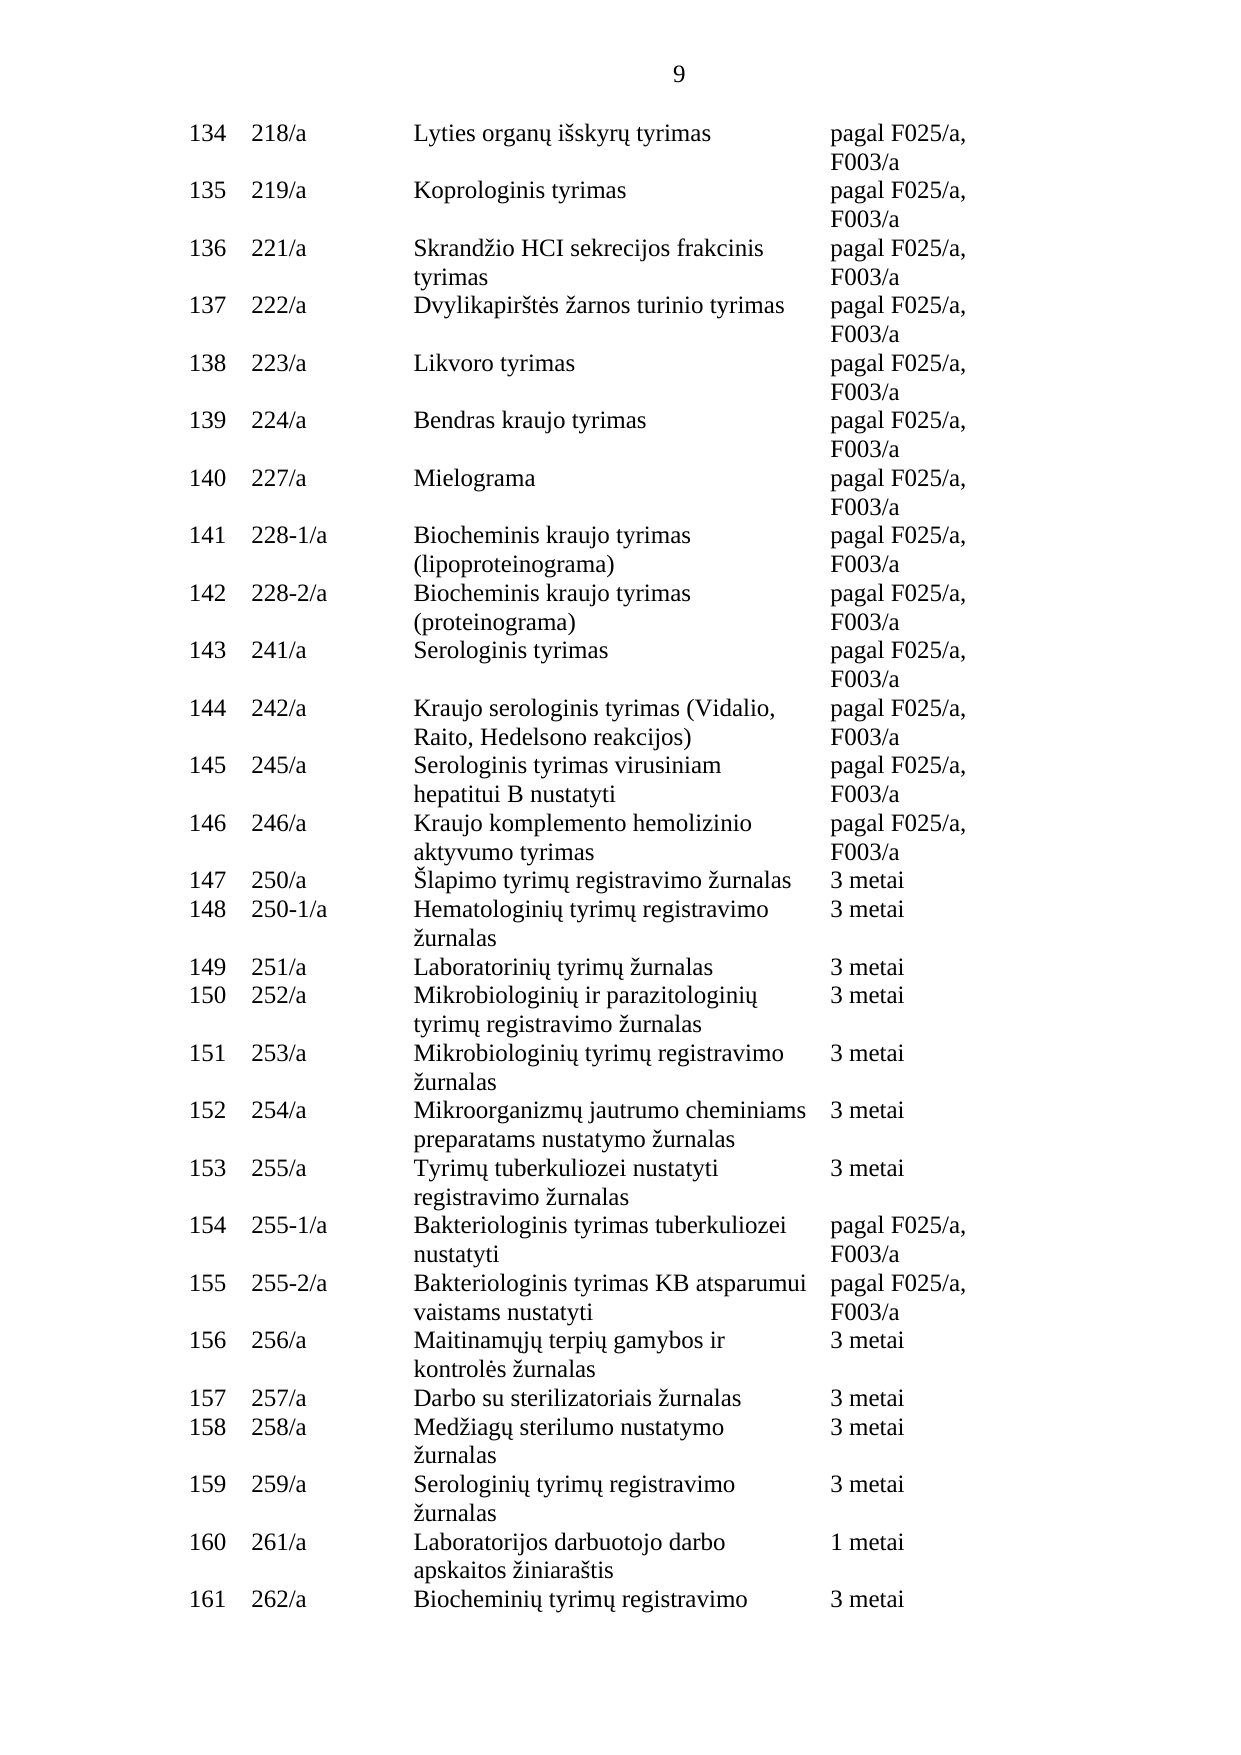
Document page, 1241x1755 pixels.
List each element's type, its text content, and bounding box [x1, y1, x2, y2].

table_cell Skrandžio HCI sekrecijos frakcinis tyrimas [402, 233, 819, 291]
table_cell 253/a [240, 1038, 402, 1096]
table_cell [1040, 348, 1181, 406]
table_cell pagal F025/a, F003/a [819, 348, 1040, 406]
table_cell 150 [177, 981, 240, 1038]
table_cell 250-1/a [240, 894, 402, 952]
table_cell 3 metai [819, 1469, 1026, 1527]
table_cell pagal F025/a, F003/a [819, 521, 1040, 578]
table_cell pagal F025/a, F003/a [819, 1211, 1026, 1268]
table_cell pagal F025/a, F003/a [819, 636, 1040, 693]
table_cell 224/a [240, 406, 402, 463]
table_cell 140 [177, 463, 240, 521]
table_cell [1040, 693, 1181, 751]
table_cell [1026, 1211, 1181, 1268]
table_cell 261/a [240, 1527, 402, 1584]
table_cell Lyties organų išskyrų tyrimas [402, 118, 819, 176]
table_cell 147 [177, 866, 240, 894]
table_cell Tyrimų tuberkuliozei nustatyti registravimo žurnalas [402, 1153, 819, 1211]
table_cell Mikrobiologinių tyrimų registravimo žurnalas [402, 1038, 819, 1096]
table_cell 137 [177, 291, 240, 348]
table_cell Likvoro tyrimas [402, 348, 819, 406]
table_cell 155 [177, 1268, 240, 1326]
table_cell 252/a [240, 981, 402, 1038]
table_cell [1040, 521, 1181, 578]
table_cell 154 [177, 1211, 240, 1268]
table_cell [1026, 1153, 1181, 1211]
table_cell Dvylikapirštės žarnos turinio tyrimas [402, 291, 819, 348]
table_cell 3 metai [819, 1412, 1026, 1469]
table_cell pagal F025/a, F003/a [819, 808, 1040, 866]
table_cell Biocheminių tyrimų registravimo [402, 1584, 819, 1613]
table_cell [1040, 866, 1181, 894]
table_cell 222/a [240, 291, 402, 348]
table_cell [1040, 463, 1181, 521]
table_cell [1026, 1383, 1181, 1412]
table_cell Medžiagų sterilumo nustatymo žurnalas [402, 1412, 819, 1469]
table_cell [1040, 751, 1181, 808]
table_cell 3 metai [819, 894, 1040, 952]
table_cell Serologinis tyrimas [402, 636, 819, 693]
table_cell 3 metai [819, 1326, 1026, 1383]
table_cell 161 [177, 1584, 240, 1613]
table_cell 145 [177, 751, 240, 808]
table_cell 3 metai [819, 1584, 1026, 1613]
table_cell 245/a [240, 751, 402, 808]
table_cell 255/a [240, 1153, 402, 1211]
table_cell Bakteriologinis tyrimas tuberkuliozei nustatyti [402, 1211, 819, 1268]
table_cell Bakteriologinis tyrimas KB atsparumui vaistams nustatyti [402, 1268, 819, 1326]
table_cell pagal F025/a, F003/a [819, 751, 1040, 808]
table_cell Kraujo komplemento hemolizinio aktyvumo tyrimas [402, 808, 819, 866]
table_cell 3 metai [819, 981, 1040, 1038]
table_cell 251/a [240, 952, 402, 981]
table_cell 219/a [240, 176, 402, 233]
table_cell Biocheminis kraujo tyrimas (lipoproteinograma) [402, 521, 819, 578]
table_cell 134 [177, 118, 240, 176]
table_cell [1026, 1527, 1181, 1584]
table_cell 139 [177, 406, 240, 463]
table_cell [1040, 233, 1181, 291]
table_cell 3 metai [819, 1153, 1026, 1211]
table_cell Darbo su sterilizatoriais žurnalas [402, 1383, 819, 1412]
table_cell 148 [177, 894, 240, 952]
table_cell 141 [177, 521, 240, 578]
table_cell 160 [177, 1527, 240, 1584]
table_cell pagal F025/a, F003/a [819, 176, 1040, 233]
table_cell 262/a [240, 1584, 402, 1613]
table_cell 156 [177, 1326, 240, 1383]
table_cell 138 [177, 348, 240, 406]
table_cell Mikrobiologinių ir parazitologinių tyrimų registravimo žurnalas [402, 981, 819, 1038]
table_cell Serologinis tyrimas virusiniam hepatitui B nustatyti [402, 751, 819, 808]
table_cell [1040, 578, 1181, 636]
table_cell 143 [177, 636, 240, 693]
table_cell 258/a [240, 1412, 402, 1469]
table_cell 254/a [240, 1096, 402, 1153]
table_cell 151 [177, 1038, 240, 1096]
table_cell 255-2/a [240, 1268, 402, 1326]
table_cell Laboratorinių tyrimų žurnalas [402, 952, 819, 981]
table_cell 3 metai [819, 952, 1040, 981]
table_cell Koprologinis tyrimas [402, 176, 819, 233]
table_cell [1026, 1469, 1181, 1527]
table_cell 135 [177, 176, 240, 233]
table_cell 228-2/a [240, 578, 402, 636]
table_cell [1040, 952, 1181, 981]
table_cell pagal F025/a, F003/a [819, 118, 1040, 176]
table_cell 242/a [240, 693, 402, 751]
table_cell 227/a [240, 463, 402, 521]
table_cell 149 [177, 952, 240, 981]
table_cell [1026, 1412, 1181, 1469]
table_cell pagal F025/a, F003/a [819, 463, 1040, 521]
table_cell pagal F025/a, F003/a [819, 406, 1040, 463]
table_cell [1040, 176, 1181, 233]
table_cell [1026, 1326, 1181, 1383]
table_cell Hematologinių tyrimų registravimo žurnalas [402, 894, 819, 952]
table_cell pagal F025/a, F003/a [819, 1268, 1026, 1326]
table_cell 136 [177, 233, 240, 291]
table_cell 257/a [240, 1383, 402, 1412]
table_cell pagal F025/a, F003/a [819, 233, 1040, 291]
table_cell [1040, 291, 1181, 348]
table_cell 3 metai [819, 1383, 1026, 1412]
table_cell 223/a [240, 348, 402, 406]
table_cell Bendras kraujo tyrimas [402, 406, 819, 463]
table_cell 1 metai [819, 1527, 1026, 1584]
table_cell Šlapimo tyrimų registravimo žurnalas [402, 866, 819, 894]
table_cell [1026, 1584, 1181, 1613]
table_cell 144 [177, 693, 240, 751]
table_cell 146 [177, 808, 240, 866]
table_cell 256/a [240, 1326, 402, 1383]
table_cell pagal F025/a, F003/a [819, 578, 1040, 636]
table_cell pagal F025/a, F003/a [819, 291, 1040, 348]
table_cell 152 [177, 1096, 240, 1153]
table_cell Laboratorijos darbuotojo darbo apskaitos žiniaraštis [402, 1527, 819, 1584]
table_cell 153 [177, 1153, 240, 1211]
table_cell Serologinių tyrimų registravimo žurnalas [402, 1469, 819, 1527]
table_cell [1040, 808, 1181, 866]
table_cell Mielograma [402, 463, 819, 521]
table_cell Mikroorganizmų jautrumo cheminiams preparatams nustatymo žurnalas [402, 1096, 819, 1153]
table_cell 241/a [240, 636, 402, 693]
table_cell 142 [177, 578, 240, 636]
table_cell Kraujo serologinis tyrimas (Vidalio, Raito, Hedelsono reakcijos) [402, 693, 819, 751]
table_cell 157 [177, 1383, 240, 1412]
table_cell 250/a [240, 866, 402, 894]
table_cell [1040, 406, 1181, 463]
table_cell 259/a [240, 1469, 402, 1527]
table_cell [1040, 981, 1181, 1038]
table_cell 255-1/a [240, 1211, 402, 1268]
table_cell [1026, 1268, 1181, 1326]
table_cell 221/a [240, 233, 402, 291]
table_cell 246/a [240, 808, 402, 866]
table_cell 3 metai [819, 1038, 1026, 1096]
table_cell pagal F025/a, F003/a [819, 693, 1040, 751]
table_cell 3 metai [819, 1096, 1026, 1153]
table_cell 3 metai [819, 866, 1040, 894]
table_cell [1040, 894, 1181, 952]
table_cell [1026, 1096, 1181, 1153]
table_cell [1040, 118, 1181, 176]
table_cell 228-1/a [240, 521, 402, 578]
table_cell Biocheminis kraujo tyrimas (proteinograma) [402, 578, 819, 636]
table_cell [1026, 1038, 1181, 1096]
table_cell [1040, 636, 1181, 693]
table_cell 159 [177, 1469, 240, 1527]
table_cell 218/a [240, 118, 402, 176]
table_cell Maitinamųjų terpių gamybos ir kontrolės žurnalas [402, 1326, 819, 1383]
table_cell 158 [177, 1412, 240, 1469]
